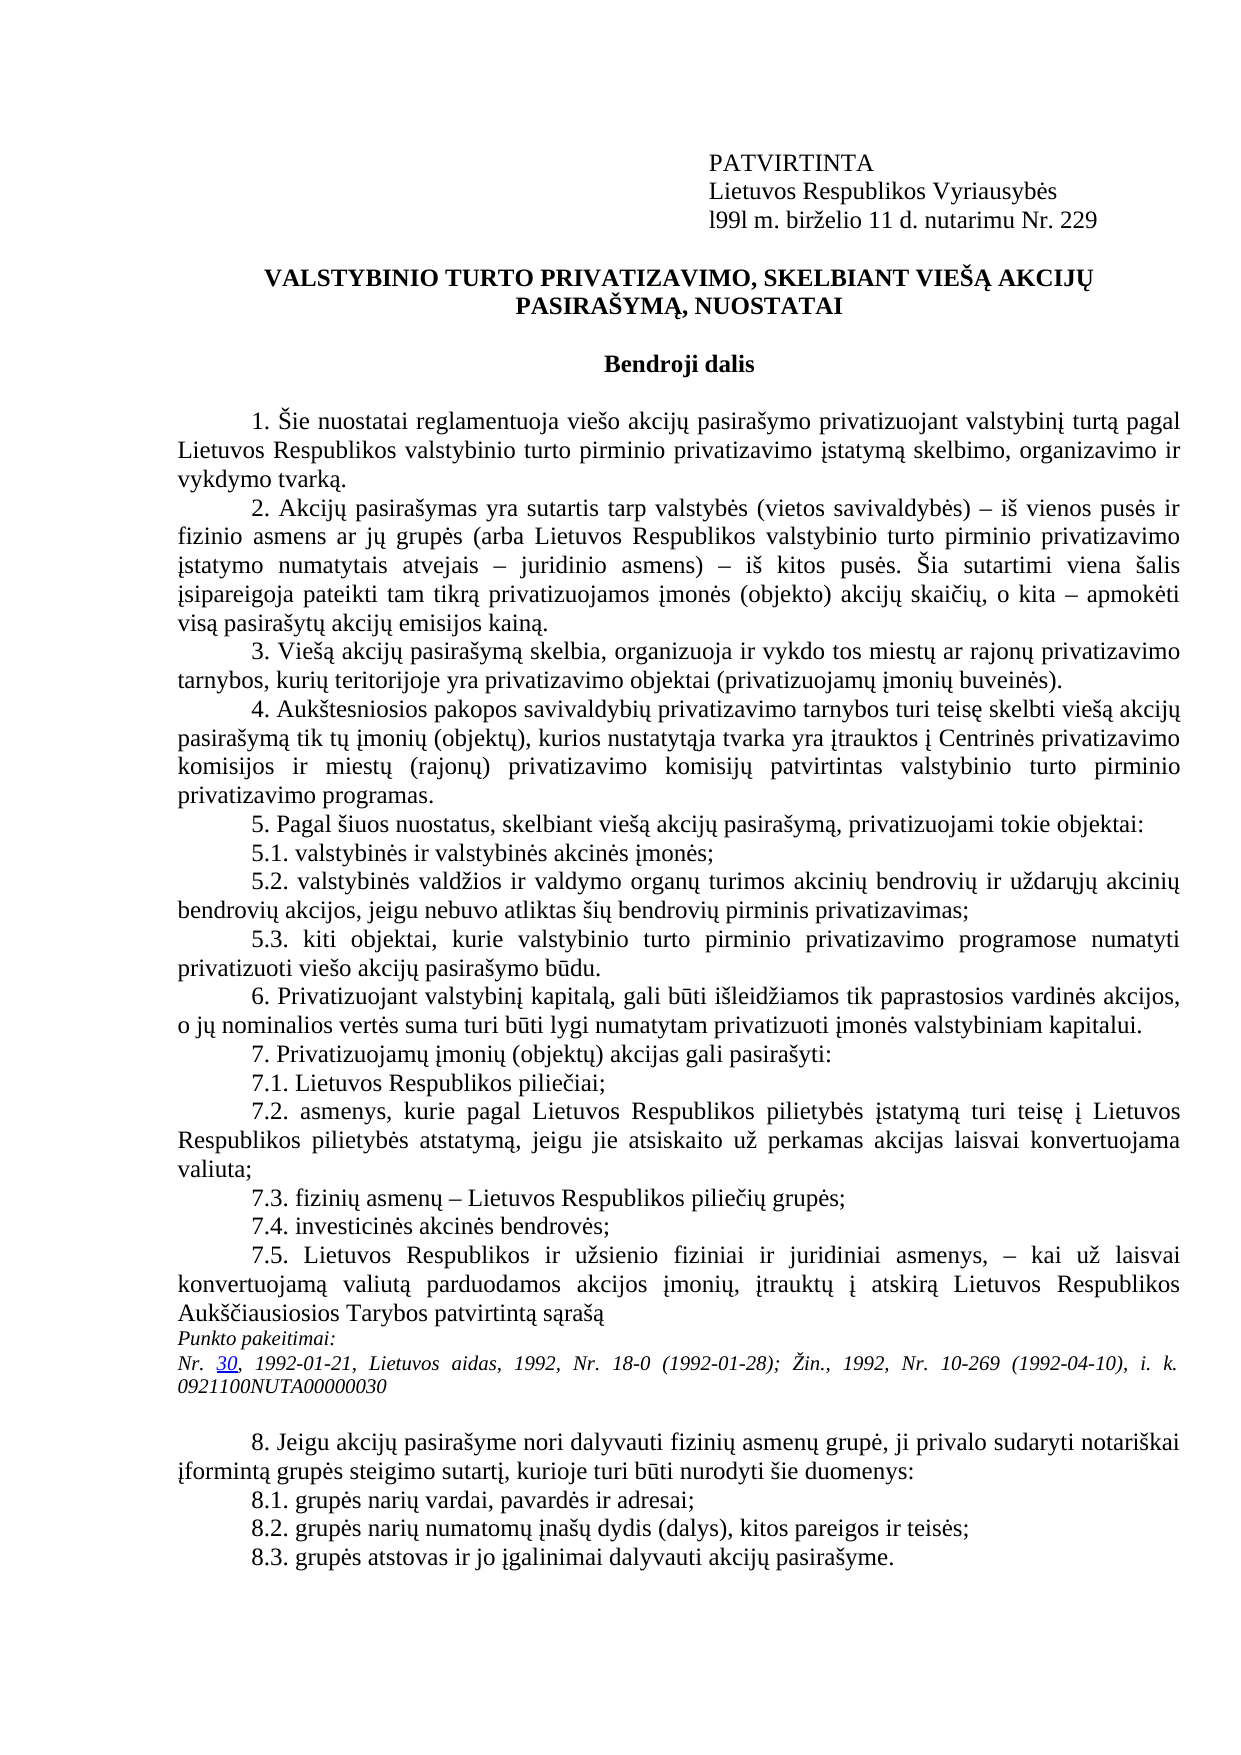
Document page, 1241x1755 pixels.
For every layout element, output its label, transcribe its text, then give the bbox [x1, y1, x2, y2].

text 7.3. fizinių asmenų – Lietuvos Respublikos piliečių grupės; [177, 1183, 1181, 1211]
text Punkto pakeitimai: [177, 1326, 1181, 1350]
text 7.5. Lietuvos Respublikos ir užsienio fiziniai ir juridiniai asmenys, – kai už laisvai konvertuojamą valiutą parduodamos akcijos įmonių, įtrauktų į atskirą Lietuvos Respublikos Aukščiausiosios Tarybos patvirtintą sąrašą [177, 1240, 1181, 1326]
text 2. Akcijų pasirašymas yra sutartis tarp valstybės (vietos savivaldybės) – iš vienos pusės ir fizinio asmens ar jų grupės (arba Lietuvos Respublikos valstybinio turto pirminio privatizavimo įstatymo numatytais atvejais – juridinio asmens) – iš kitos pusės. Šia sutartimi viena šalis įsipareigoja pateikti tam tikrą privatizuojamos įmonės (objekto) akcijų skaičių, o kita – apmokėti visą pasirašytų akcijų emisijos kainą. [177, 493, 1181, 636]
text 6. Privatizuojant valstybinį kapitalą, gali būti išleidžiamos tik paprastosios vardinės akcijos, o jų nominalios vertės suma turi būti lygi numatytam privatizuoti įmonės valstybiniam kapitalui. [177, 981, 1181, 1039]
text 1. Šie nuostatai reglamentuoja viešo akcijų pasirašymo privatizuojant valstybinį turtą pagal Lietuvos Respublikos valstybinio turto pirminio privatizavimo įstatymą skelbimo, organizavimo ir vykdymo tvarką. [177, 406, 1181, 493]
text 8.2. grupės narių numatomų įnašų dydis (dalys), kitos pareigos ir teisės; [177, 1513, 1181, 1542]
text 7.4. investicinės akcinės bendrovės; [177, 1211, 1181, 1240]
text Lietuvos Respublikos Vyriausybės [177, 176, 1181, 205]
text 7. Privatizuojamų įmonių (objektų) akcijas gali pasirašyti: [177, 1039, 1181, 1068]
text 7.2. asmenys, kurie pagal Lietuvos Respublikos pilietybės įstatymą turi teisę į Lietuvos Respublikos pilietybės atstatymą, jeigu jie atsiskaito už perkamas akcijas laisvai konvertuojama valiuta; [177, 1096, 1181, 1183]
text 7.1. Lietuvos Respublikos piliečiai; [177, 1068, 1181, 1096]
text 4. Aukštesniosios pakopos savivaldybių privatizavimo tarnybos turi teisę skelbti viešą akcijų pasirašymą tik tų įmonių (objektų), kurios nustatytąja tvarka yra įtrauktos į Centrinės privatizavimo komisijos ir miestų (rajonų) privatizavimo komisijų patvirtintas valstybinio turto pirminio privatizavimo programas. [177, 694, 1181, 809]
text Nr. 30, 1992-01-21, Lietuvos aidas, 1992, Nr. 18-0 (1992-01-28); Žin., 1992, Nr. 10-269 (1992-04-10), i. k. 0921100NUTA00000030 [177, 1350, 1181, 1398]
text 5.1. valstybinės ir valstybinės akcinės įmonės; [177, 838, 1181, 866]
text 3. Viešą akcijų pasirašymą skelbia, organizuoja ir vykdo tos miestų ar rajonų privatizavimo tarnybos, kurių teritorijoje yra privatizavimo objektai (privatizuojamų įmonių buveinės). [177, 636, 1181, 694]
text 8.1. grupės narių vardai, pavardės ir adresai; [177, 1485, 1181, 1513]
text Valstybinio turto privatizavimo, skelbiant viešą akcijų pasirašymą, nuostatai [177, 263, 1181, 320]
text 8.3. grupės atstovas ir jo įgalinimai dalyvauti akcijų pasirašyme. [177, 1542, 1181, 1571]
text 8. Jeigu akcijų pasirašyme nori dalyvauti fizinių asmenų grupė, ji privalo sudaryti notariškai įformintą grupės steigimo sutartį, kurioje turi būti nurodyti šie duomenys: [177, 1427, 1181, 1485]
text PATVIRTINTA [702, 148, 1181, 176]
text 5. Pagal šiuos nuostatus, skelbiant viešą akcijų pasirašymą, privatizuojami tokie objektai: [177, 809, 1181, 838]
text l99l m. birželio 11 d. nutarimu Nr. 229 [177, 205, 1181, 234]
text Bendroji dalis [177, 349, 1181, 378]
text 5.3. kiti objektai, kurie valstybinio turto pirminio privatizavimo programose numatyti privatizuoti viešo akcijų pasirašymo būdu. [177, 924, 1181, 981]
text 5.2. valstybinės valdžios ir valdymo organų turimos akcinių bendrovių ir uždarųjų akcinių bendrovių akcijos, jeigu nebuvo atliktas šių bendrovių pirminis privatizavimas; [177, 866, 1181, 924]
